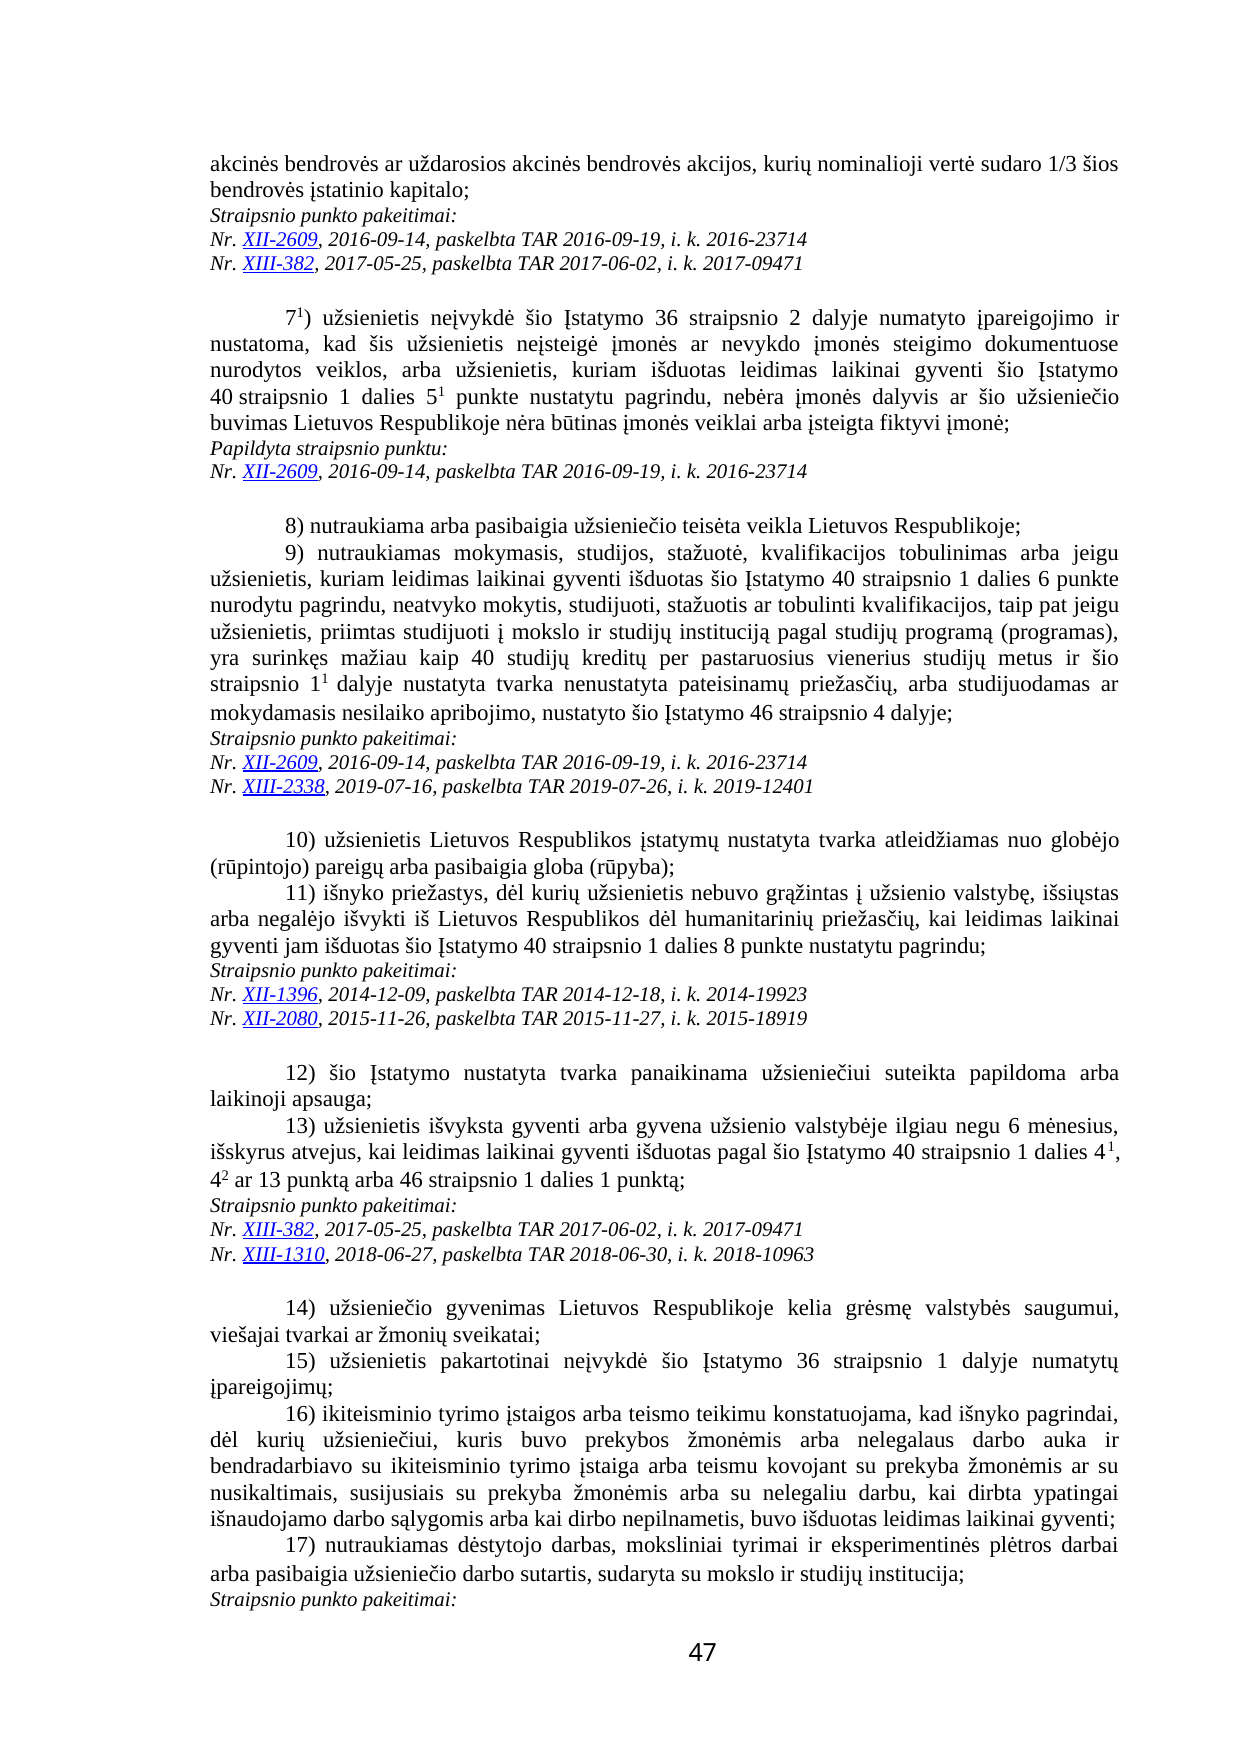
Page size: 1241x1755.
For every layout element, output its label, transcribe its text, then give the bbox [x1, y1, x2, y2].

text akcinės bendrovės ar uždarosios akcinės bendrovės akcijos, kurių nominalioji vertė sudaro 1/3 šios bendrovės įstatinio kapitalo; [210, 150, 1120, 203]
text Straipsnio punkto pakeitimai: [210, 203, 1120, 227]
text Nr. XIII-382, 2017-05-25, paskelbta TAR 2017-06-02, i. k. 2017-09471 [210, 1217, 1120, 1241]
text 17) nutraukiamas dėstytojo darbas, moksliniai tyrimai ir eksperimentinės plėtros darbai arba pasibaigia užsieniečio darbo sutartis, sudaryta su mokslo ir studijų institucija; [210, 1531, 1120, 1587]
text Papildyta straipsnio punktu: [210, 435, 1120, 459]
text Nr. XII-2080, 2015-11-26, paskelbta TAR 2015-11-27, i. k. 2015-18919 [210, 1006, 1120, 1030]
text Nr. XII-2609, 2016-09-14, paskelbta TAR 2016-09-19, i. k. 2016-23714 [210, 749, 1120, 774]
text 71) užsienietis neįvykdė šio Įstatymo 36 straipsnio 2 dalyje numatyto įpareigojimo ir nustatoma, kad šis užsienietis neįsteigė įmonės ar nevykdo įmonės steigimo dokumentuose nurodytos veiklos, arba užsienietis, kuriam išduotas leidimas laikinai gyventi šio Įstatymo 40 straipsnio 1 dalies 51 punkte nustatytu pagrindu, nebėra įmonės dalyvis ar šio užsieniečio buvimas Lietuvos Respublikoje nėra būtinas įmonės veiklai arba įsteigta fiktyvi įmonė; [210, 304, 1120, 435]
text Straipsnio punkto pakeitimai: [210, 1587, 1120, 1611]
text 16) ikiteisminio tyrimo įstaigos arba teismo teikimu konstatuojama, kad išnyko pagrindai, dėl kurių užsieniečiui, kuris buvo prekybos žmonėmis arba nelegalaus darbo auka ir bendradarbiavo su ikiteisminio tyrimo įstaiga arba teismu kovojant su prekyba žmonėmis ar su nusikaltimais, susijusiais su prekyba žmonėmis arba su nelegaliu darbu, kai dirbta ypatingai išnaudojamo darbo sąlygomis arba kai dirbo nepilnametis, buvo išduotas leidimas laikinai gyventi; [210, 1400, 1120, 1531]
text 10) užsienietis Lietuvos Respublikos įstatymų nustatyta tvarka atleidžiamas nuo globėjo (rūpintojo) pareigų arba pasibaigia globa (rūpyba); [210, 826, 1120, 879]
text Nr. XIII-382, 2017-05-25, paskelbta TAR 2017-06-02, i. k. 2017-09471 [210, 251, 1120, 275]
text 13) užsienietis išvyksta gyventi arba gyvena užsienio valstybėje ilgiau negu 6 mėnesius, išskyrus atvejus, kai leidimas laikinai gyventi išduotas pagal šio Įstatymo 40 straipsnio 1 dalies 41, 42 ar 13 punktą arba 46 straipsnio 1 dalies 1 punktą; [210, 1112, 1120, 1193]
text 9) nutraukiamas mokymasis, studijos, stažuotė, kvalifikacijos tobulinimas arba jeigu užsienietis, kuriam leidimas laikinai gyventi išduotas šio Įstatymo 40 straipsnio 1 dalies 6 punkte nurodytu pagrindu, neatvyko mokytis, studijuoti, stažuotis ar tobulinti kvalifikacijos, taip pat jeigu užsienietis, priimtas studijuoti į mokslo ir studijų instituciją pagal studijų programą (programas), yra surinkęs mažiau kaip 40 studijų kreditų per pastaruosius vienerius studijų metus ir šio straipsnio 11 dalyje nustatyta tvarka nenustatyta pateisinamų priežasčių, arba studijuodamas ar mokydamasis nesilaiko apribojimo, nustatyto šio Įstatymo 46 straipsnio 4 dalyje; [210, 539, 1120, 726]
text Straipsnio punkto pakeitimai: [210, 726, 1120, 749]
text Straipsnio punkto pakeitimai: [210, 958, 1120, 982]
text 8) nutraukiama arba pasibaigia užsieniečio teisėta veikla Lietuvos Respublikoje; [210, 512, 1120, 539]
text Nr. XIII-2338, 2019-07-16, paskelbta TAR 2019-07-26, i. k. 2019-12401 [210, 774, 1120, 798]
text 14) užsieniečio gyvenimas Lietuvos Respublikoje kelia grėsmę valstybės saugumui, viešajai tvarkai ar žmonių sveikatai; [210, 1294, 1120, 1347]
text 11) išnyko priežastys, dėl kurių užsienietis nebuvo grąžintas į užsienio valstybę, išsiųstas arba negalėjo išvykti iš Lietuvos Respublikos dėl humanitarinių priežasčių, kai leidimas laikinai gyventi jam išduotas šio Įstatymo 40 straipsnio 1 dalies 8 punkte nustatytu pagrindu; [210, 879, 1120, 958]
text Straipsnio punkto pakeitimai: [210, 1193, 1120, 1217]
text Nr. XII-2609, 2016-09-14, paskelbta TAR 2016-09-19, i. k. 2016-23714 [210, 459, 1120, 483]
text Nr. XII-2609, 2016-09-14, paskelbta TAR 2016-09-19, i. k. 2016-23714 [210, 227, 1120, 251]
text Nr. XII-1396, 2014-12-09, paskelbta TAR 2014-12-18, i. k. 2014-19923 [210, 982, 1120, 1006]
text 15) užsienietis pakartotinai neįvykdė šio Įstatymo 36 straipsnio 1 dalyje numatytų įpareigojimų; [210, 1347, 1120, 1400]
text Nr. XIII-1310, 2018-06-27, paskelbta TAR 2018-06-30, i. k. 2018-10963 [210, 1241, 1120, 1266]
text 12) šio Įstatymo nustatyta tvarka panaikinama užsieniečiui suteikta papildoma arba laikinoji apsauga; [210, 1059, 1120, 1112]
